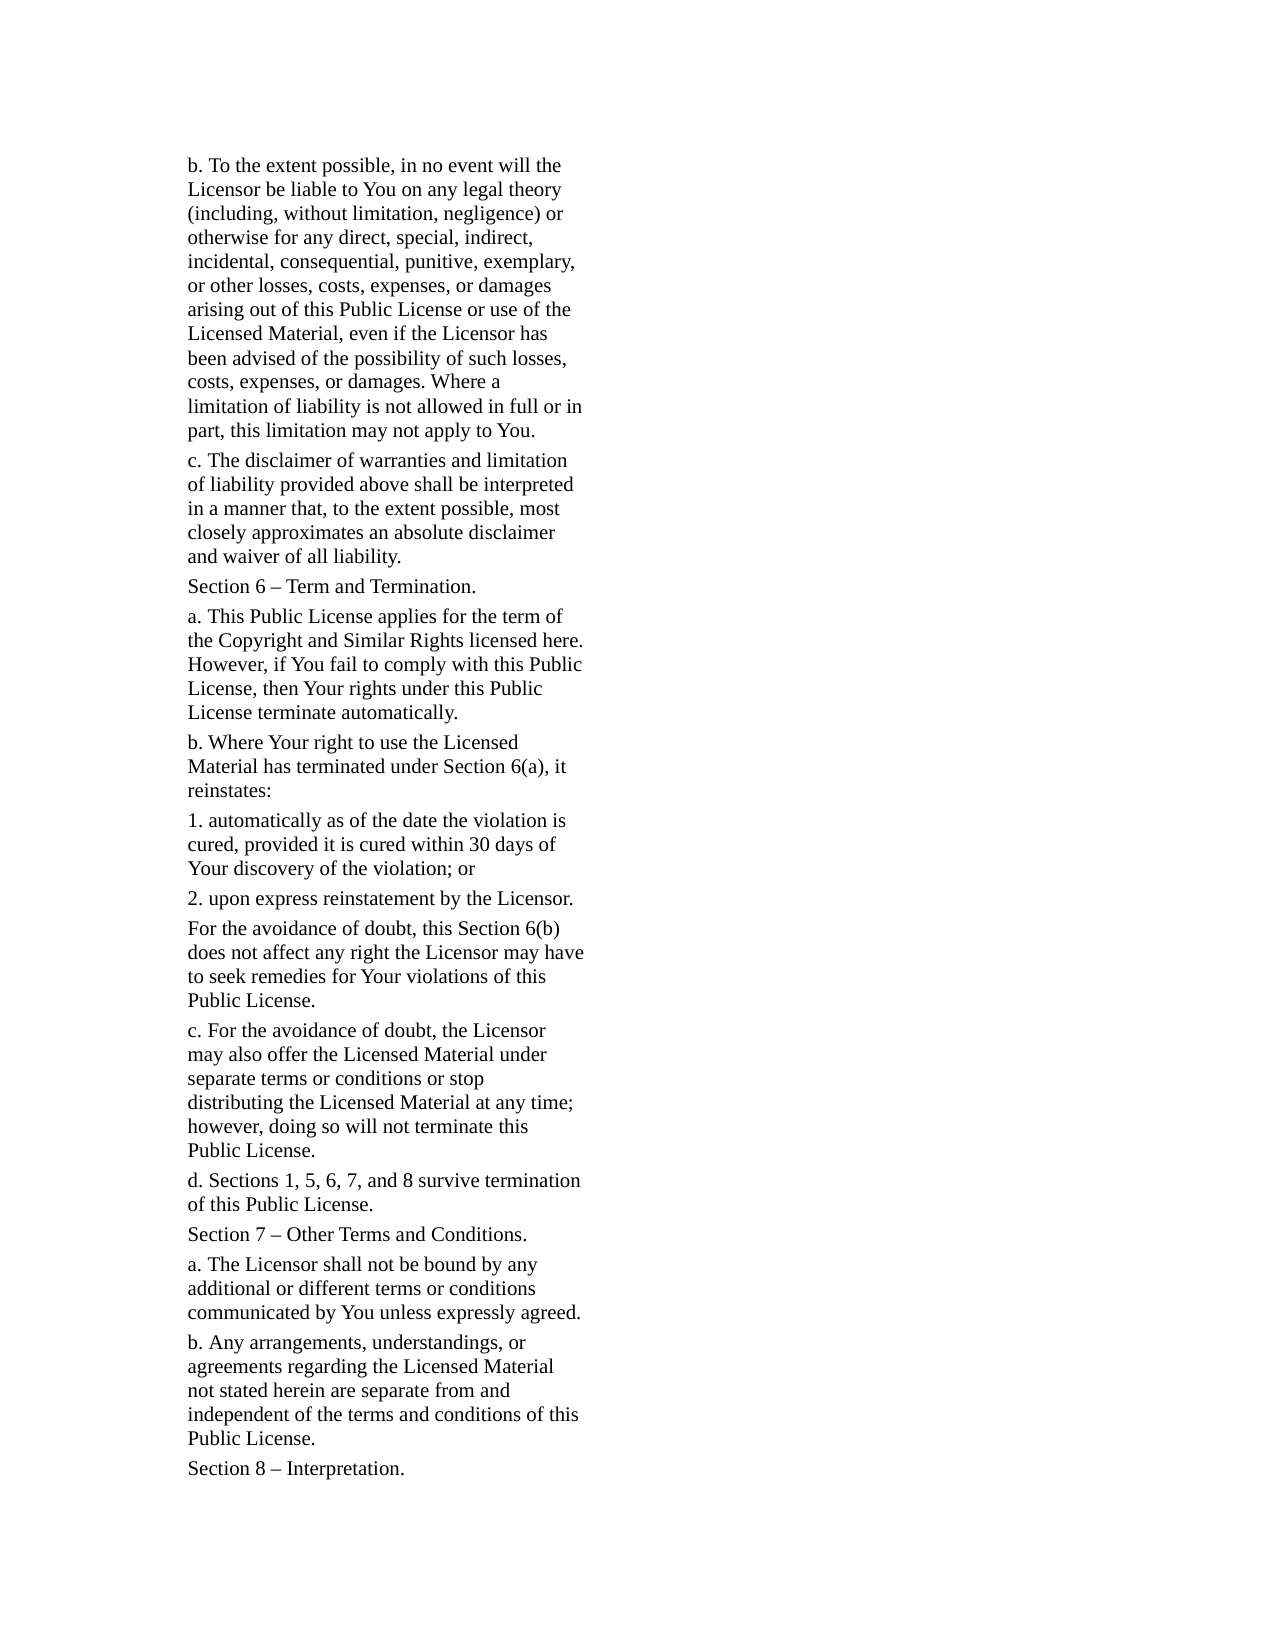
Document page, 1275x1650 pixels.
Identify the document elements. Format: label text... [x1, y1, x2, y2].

table_cell 2. upon express reinstatement by the Licensor. [176, 883, 597, 913]
table_cell [875, 1453, 1099, 1483]
table_cell 1. automatically as of the date the violation is cured, provided it is cured within 30 days of Your discovery of the violation; or [176, 805, 597, 883]
table_cell d. Sections 1, 5, 6, 7, and 8 survive termination of this Public License. [176, 1165, 597, 1219]
table_cell [875, 805, 1099, 883]
table_cell Section 6 – Term and Termination. [176, 571, 597, 601]
table_cell [875, 601, 1099, 727]
table_cell [875, 1327, 1099, 1453]
table_cell [875, 913, 1099, 1015]
table_cell a. The Licensor shall not be bound by any additional or different terms or conditions communicated by You unless expressly agreed. [176, 1249, 597, 1327]
table_cell [597, 1165, 875, 1219]
table_cell [597, 1249, 875, 1327]
table_cell [597, 1453, 875, 1483]
table_cell [597, 1219, 875, 1249]
table_cell [597, 1015, 875, 1165]
table_cell [597, 601, 875, 727]
table_cell [875, 1249, 1099, 1327]
table_cell Section 8 – Interpretation. [176, 1453, 597, 1483]
table_cell Section 7 – Other Terms and Conditions. [176, 1219, 597, 1249]
table_cell b. Any arrangements, understandings, or agreements regarding the Licensed Material not stated herein are separate from and independent of the terms and conditions of this Public License. [176, 1327, 597, 1453]
table_cell [597, 571, 875, 601]
table_cell a. This Public License applies for the term of the Copyright and Similar Rights licensed here. However, if You fail to comply with this Public License, then Your rights under this Public License terminate automatically. [176, 601, 597, 727]
table_cell For the avoidance of doubt, this Section 6(b) does not affect any right the Licensor may have to seek remedies for Your violations of this Public License. [176, 913, 597, 1015]
table_cell [597, 805, 875, 883]
table_cell [597, 1327, 875, 1453]
table_cell [597, 727, 875, 805]
table_cell [875, 1015, 1099, 1165]
table_cell [875, 445, 1099, 571]
table_cell c. The disclaimer of warranties and limitation of liability provided above shall be interpreted in a manner that, to the extent possible, most closely approximates an absolute disclaimer and waiver of all liability. [176, 445, 597, 571]
table_cell [875, 571, 1099, 601]
table_cell [597, 150, 875, 444]
table_cell b. To the extent possible, in no event will the Licensor be liable to You on any legal theory (including, without limitation, negligence) or otherwise for any direct, special, indirect, incidental, consequential, punitive, exemplary, or other losses, costs, expenses, or damages arising out of this Public License or use of the Licensed Material, even if the Licensor has been advised of the possibility of such losses, costs, expenses, or damages. Where a limitation of liability is not allowed in full or in part, this limitation may not apply to You. [176, 150, 597, 444]
table_cell [597, 445, 875, 571]
table_cell c. For the avoidance of doubt, the Licensor may also offer the Licensed Material under separate terms or conditions or stop distributing the Licensed Material at any time; however, doing so will not terminate this Public License. [176, 1015, 597, 1165]
table_cell [875, 1219, 1099, 1249]
table_cell [597, 913, 875, 1015]
table_cell [875, 883, 1099, 913]
table_cell b. Where Your right to use the Licensed Material has terminated under Section 6(a), it reinstates: [176, 727, 597, 805]
table_cell [875, 727, 1099, 805]
table_cell [875, 1165, 1099, 1219]
table_cell [875, 150, 1099, 444]
table_cell [597, 883, 875, 913]
